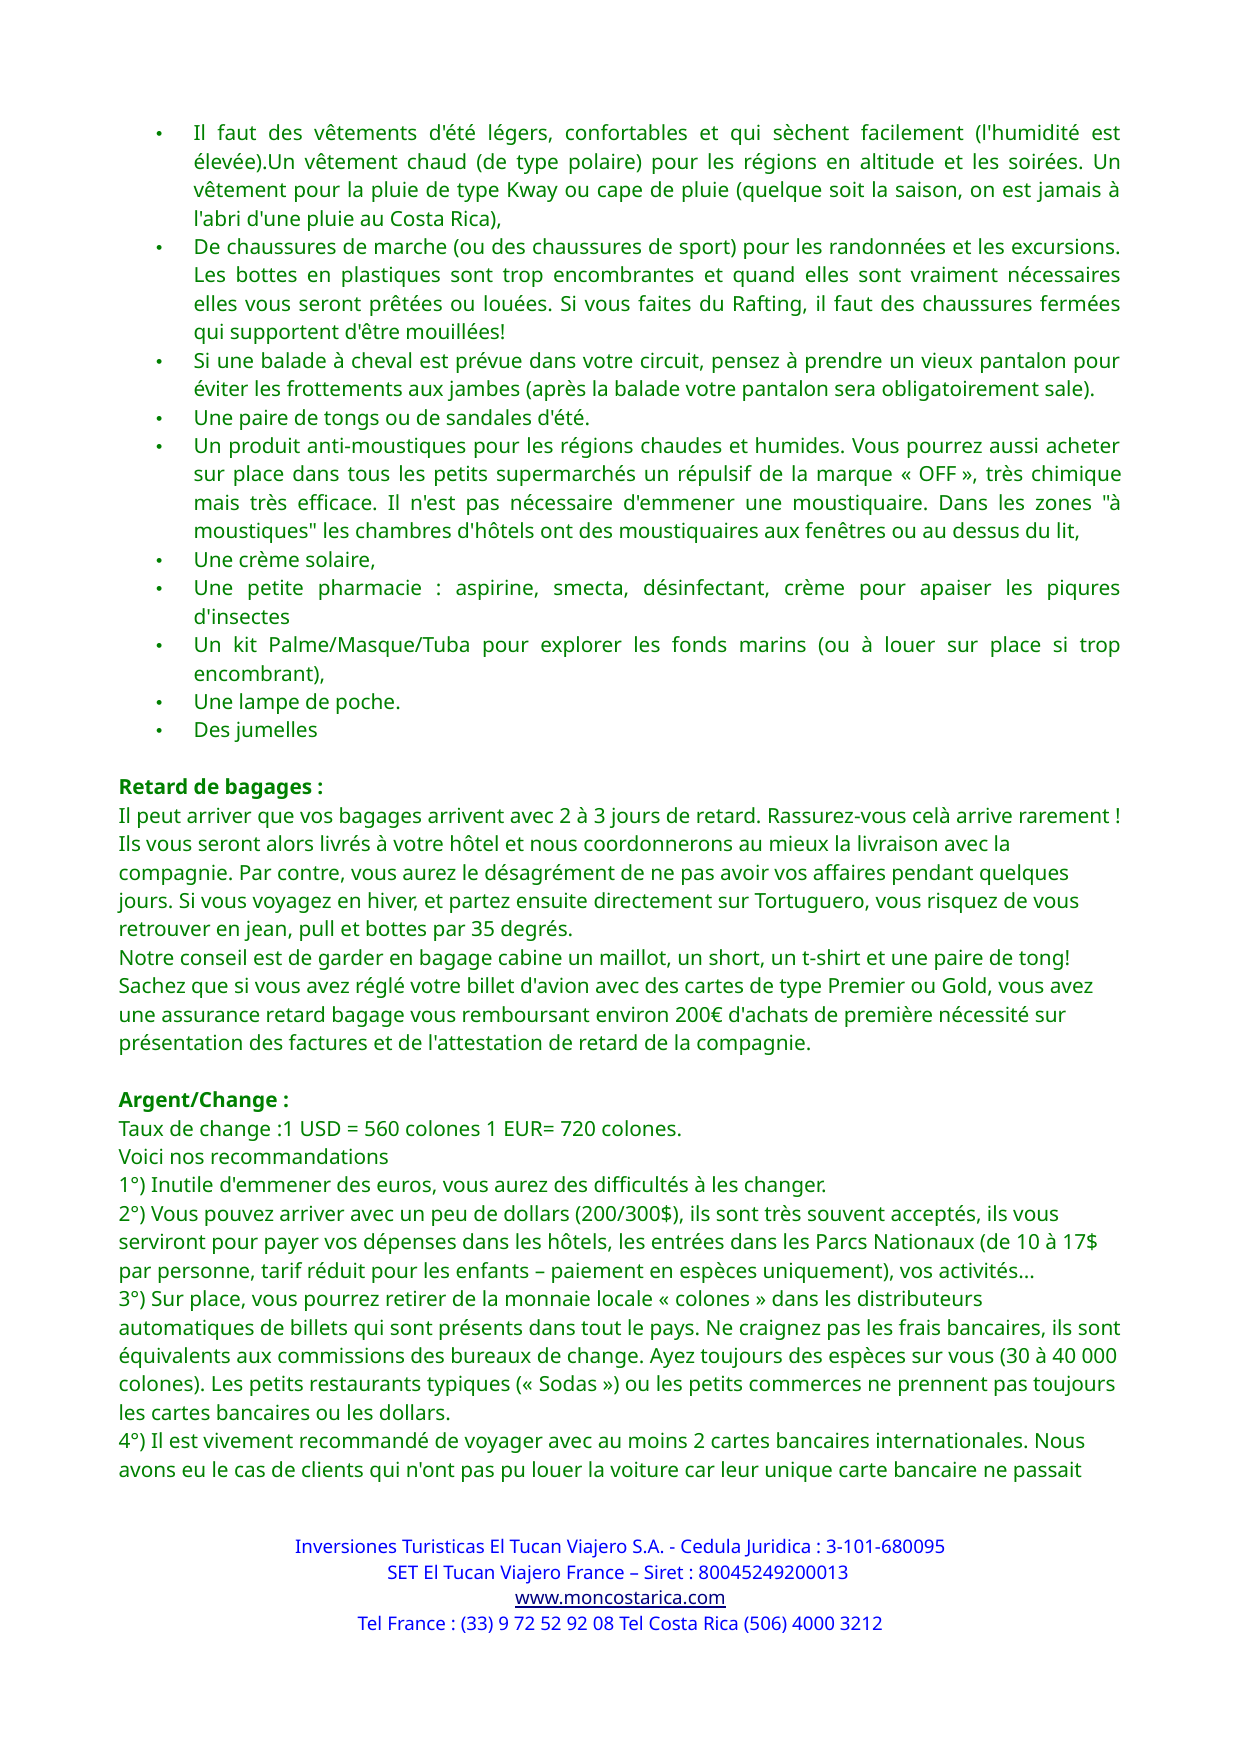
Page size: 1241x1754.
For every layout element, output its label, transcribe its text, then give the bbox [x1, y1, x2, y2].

text 1°) Inutile d'emmener des euros, vous aurez des difficultés à les changer. [118, 1171, 1122, 1199]
list Des jumelles [156, 716, 1122, 744]
text Taux de change :1 USD = 560 colones 1 EUR= 720 colones. [118, 1114, 1122, 1142]
text Il peut arriver que vos bagages arrivent avec 2 à 3 jours de retard. Rassurez-vous celà arrive rarement ! Ils vous seront alors livrés à votre hôtel et nous coordonnerons au mieux la livraison avec la compagnie. Par contre, vous aurez le désagrément de ne pas avoir vos affaires pendant quelques jours. Si vous voyagez en hiver, et partez ensuite directement sur Tortuguero, vous risquez de vous retrouver en jean, pull et bottes par 35 degrés. Notre conseil est de garder en bagage cabine un maillot, un short, un t-shirt et une paire de tong! Sachez que si vous avez réglé votre billet d'avion avec des cartes de type Premier ou Gold, vous avez une assurance retard bagage vous remboursant environ 200€ d'achats de première nécessité sur présentation des factures et de l'attestation de retard de la compagnie. [118, 801, 1122, 1057]
text Voici nos recommandations [118, 1142, 1122, 1171]
text 3°) Sur place, vous pourrez retirer de la monnaie locale « colones » dans les distributeurs automatiques de billets qui sont présents dans tout le pays. Ne craignez pas les frais bancaires, ils sont équivalents aux commissions des bureaux de change. Ayez toujours des espèces sur vous (30 à 40 000 colones). Les petits restaurants typiques (« Sodas ») ou les petits commerces ne prennent pas toujours les cartes bancaires ou les dollars. [118, 1284, 1122, 1426]
text 2°) Vous pouvez arriver avec un peu de dollars (200/300$), ils sont très souvent acceptés, ils vous serviront pour payer vos dépenses dans les hôtels, les entrées dans les Parcs Nationaux (de 10 à 17$ par personne, tarif réduit pour les enfants – paiement en espèces uniquement), vos activités... [118, 1199, 1122, 1284]
list De chaussures de marche (ou des chaussures de sport) pour les randonnées et les excursions. Les bottes en plastiques sont trop encombrantes et quand elles sont vraiment nécessaires elles vous seront prêtées ou louées. Si vous faites du Rafting, il faut des chaussures fermées qui supportent d'être mouillées! [156, 232, 1122, 346]
list Une petite pharmacie : aspirine, smecta, désinfectant, crème pour apaiser les piqures d'insectes [156, 573, 1122, 630]
list Un kit Palme/Masque/Tuba pour explorer les fonds marins (ou à louer sur place si trop encombrant), [156, 630, 1122, 687]
list Un produit anti-moustiques pour les régions chaudes et humides. Vous pourrez aussi acheter sur place dans tous les petits supermarchés un répulsif de la marque « OFF », très chimique mais très efficace. Il n'est pas nécessaire d'emmener une moustiquaire. Dans les zones "à moustiques" les chambres d'hôtels ont des moustiquaires aux fenêtres ou au dessus du lit, [156, 431, 1122, 545]
list Une crème solaire, [156, 545, 1122, 573]
list Il faut des vêtements d'été légers, confortables et qui sèchent facilement (l'humidité est élevée).Un vêtement chaud (de type polaire) pour les régions en altitude et les soirées. Un vêtement pour la pluie de type Kway ou cape de pluie (quelque soit la saison, on est jamais à l'abri d'une pluie au Costa Rica), [156, 118, 1122, 232]
list Une paire de tongs ou de sandales d'été. [156, 403, 1122, 431]
list Une lampe de poche. [156, 687, 1122, 716]
list Si une balade à cheval est prévue dans votre circuit, pensez à prendre un vieux pantalon pour éviter les frottements aux jambes (après la balade votre pantalon sera obligatoirement sale). [156, 346, 1122, 403]
text Retard de bagages : [118, 772, 1122, 801]
text Argent/Change : [118, 1085, 1122, 1114]
text 4°) Il est vivement recommandé de voyager avec au moins 2 cartes bancaires internationales. Nous avons eu le cas de clients qui n'ont pas pu louer la voiture car leur unique carte bancaire ne passait [118, 1426, 1122, 1483]
